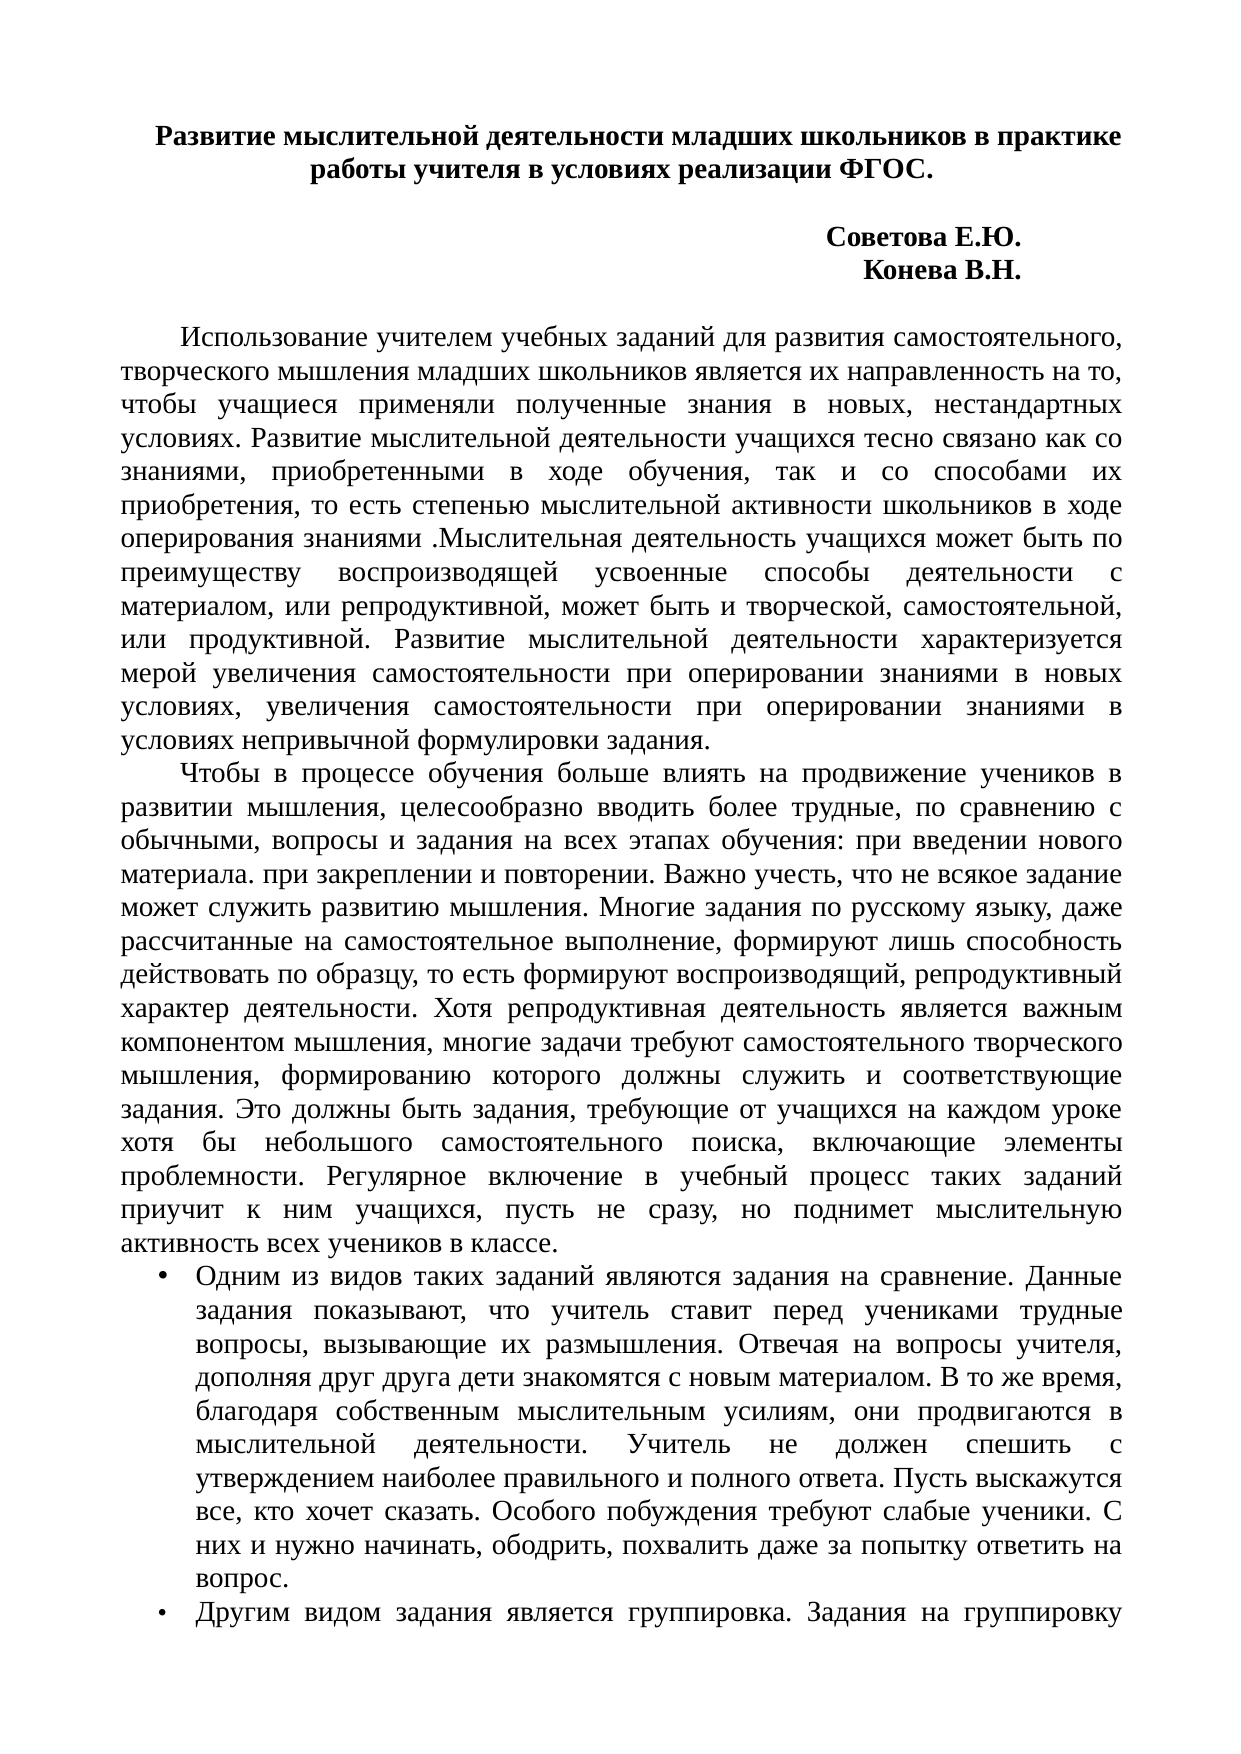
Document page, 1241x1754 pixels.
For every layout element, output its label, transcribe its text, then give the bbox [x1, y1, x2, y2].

text Использование учителем учебных заданий для развития самостоятельного, творческого мышления младших школьников является их направленность на то, чтобы учащиеся применяли полученные знания в новых, нестандартных условиях. Развитие мыслительной деятельности учащихся тесно связано как со знаниями, приобретенными в ходе обучения, так и со способами их приобретения, то есть степенью мыслительной активности школьников в ходе оперирования знаниями .Мыслительная деятельность учащихся может быть по преимуществу воспроизводящей усвоенные способы деятельности с материалом, или репродуктивной, может быть и творческой, самостоятельной, или продуктивной. Развитие мыслительной деятельности характеризуется мерой увеличения самостоятельности при оперировании знаниями в новых условиях, увеличения самостоятельности при оперировании знаниями в условиях непривычной формулировки задания. [120, 319, 1123, 755]
text Чтобы в процессе обучения больше влиять на продвижение учеников в развитии мышления, целесообразно вводить более трудные, по сравнению с обычными, вопросы и задания на всех этапах обучения: при введении нового материала. при закреплении и повторении. Важно учесть, что не всякое задание может служить развитию мышления. Многие задания по русскому языку, даже рассчитанные на самостоятельное выполнение, формируют лишь способность действовать по образцу, то есть формируют воспроизводящий, репродуктивный характер деятельности. Хотя репродуктивная деятельность является важным компонентом мышления, многие задачи требуют самостоятельного творческого мышления, формированию которого должны служить и соответствующие задания. Это должны быть задания, требующие от учащихся на каждом уроке хотя бы небольшого самостоятельного поиска, включающие элементы проблемности. Регулярное включение в учебный процесс таких заданий приучит к ним учащихся, пусть не сразу, но поднимет мыслительную активность всех учеников в классе. [120, 755, 1123, 1258]
text Развитие мыслительной деятельности младших школьников в практике работы учителя в условиях реализации ФГОС. [120, 118, 1123, 185]
list Другим видом задания является группировка. Задания на группировку [158, 1594, 1123, 1628]
text Конева В.Н. [120, 252, 1123, 286]
list Одним из видов таких заданий являются задания на сравнение. Данные задания показывают, что учитель ставит перед учениками трудные вопросы, вызывающие их размышления. Отвечая на вопросы учителя, дополняя друг друга дети знакомятся с новым материалом. В то же время, благодаря собственным мыслительным усилиям, они продвигаются в мыслительной деятельности. Учитель не должен спешить с утверждением наиболее правильного и полного ответа. Пусть выскажутся все, кто хочет сказать. Особого побуждения требуют слабые ученики. С них и нужно начинать, ободрить, похвалить даже за попытку ответить на вопрос. [158, 1258, 1123, 1594]
text Советова Е.Ю. [120, 219, 1123, 252]
